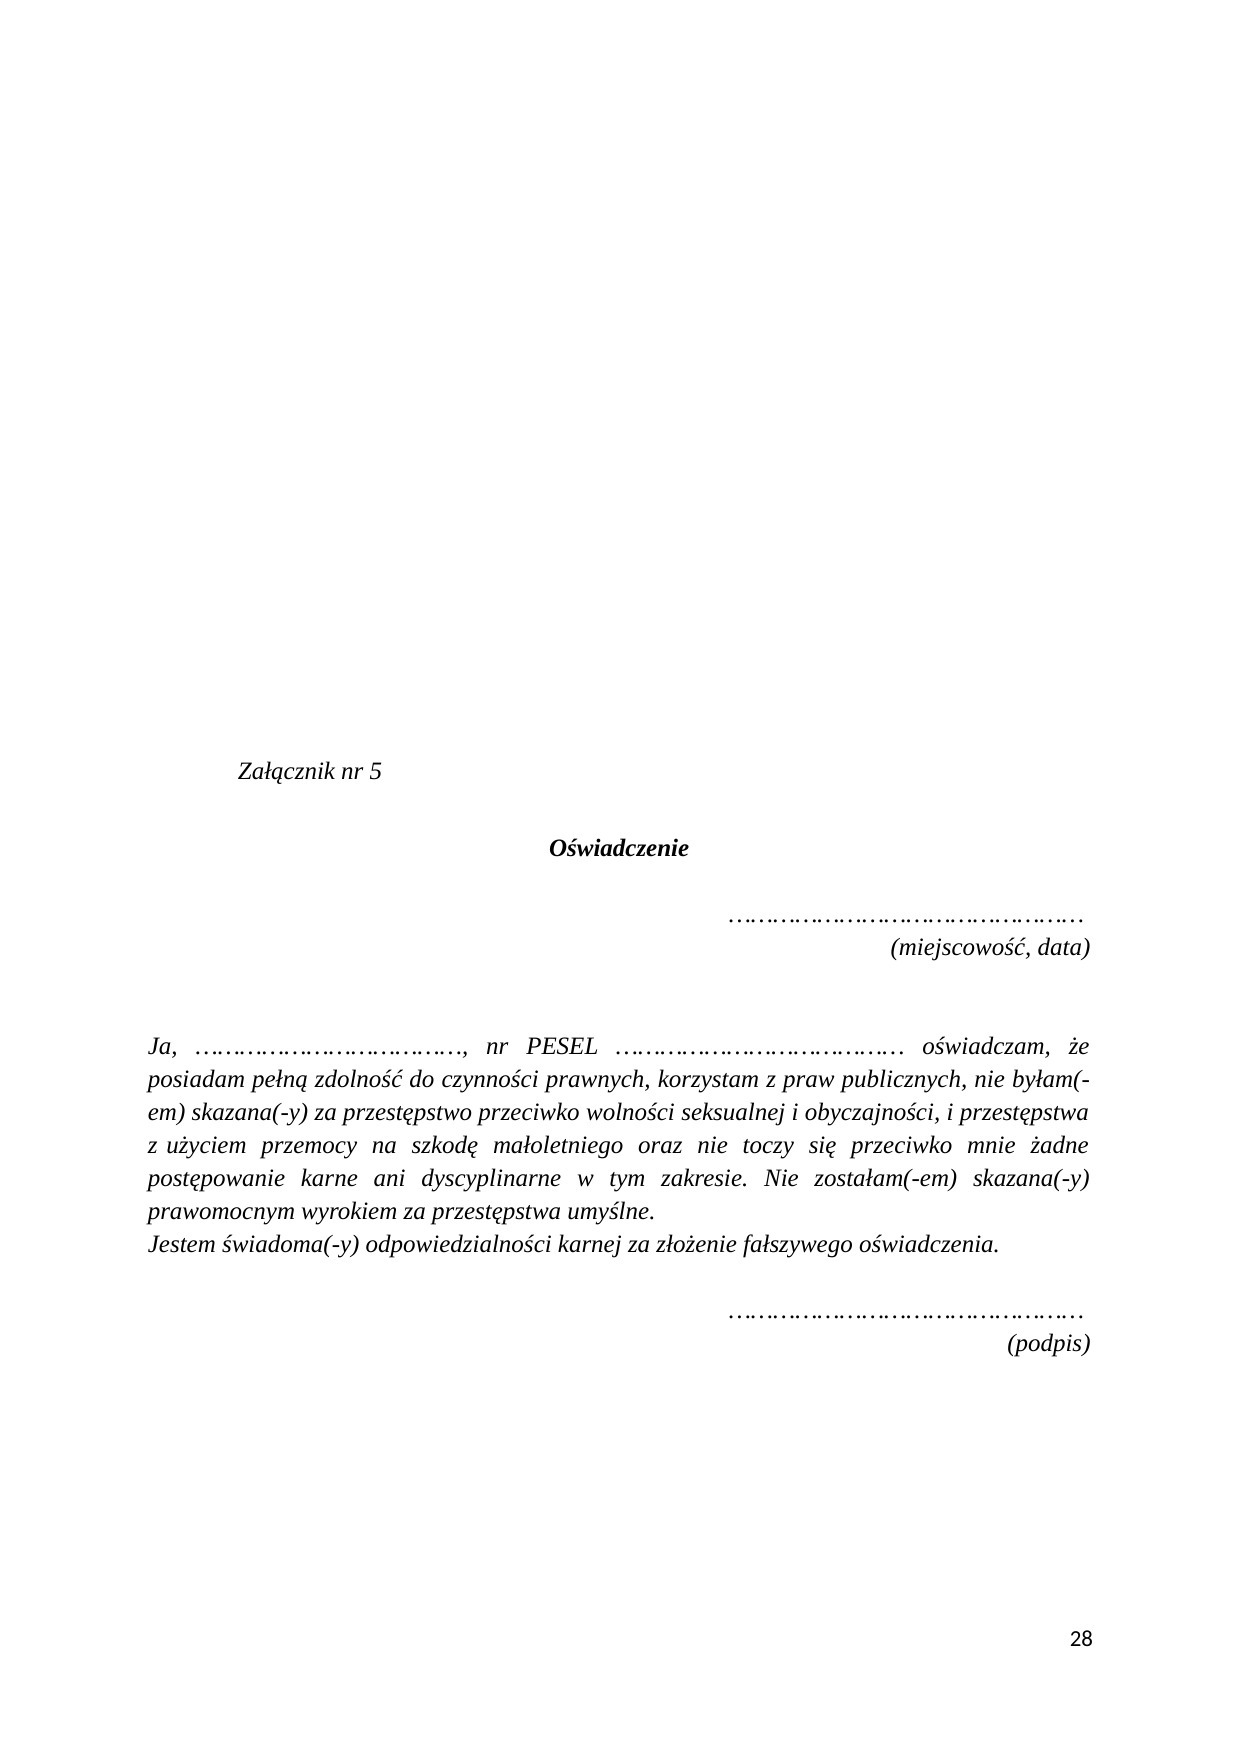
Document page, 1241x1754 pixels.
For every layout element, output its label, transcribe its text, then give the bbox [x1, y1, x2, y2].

text Jestem świadoma(-y) odpowiedzialności karnej za złożenie fałszywego oświadczenia. [148, 1229, 1093, 1258]
text [1191, 759, 1225, 1141]
text ………………………………………… [148, 899, 1093, 927]
text (podpis) [148, 1328, 1093, 1357]
text Oświadczenie [148, 833, 1093, 861]
text Załącznik nr 5 [177, 713, 1093, 785]
text (miejscowość, data) [148, 932, 1093, 960]
text PROCEDURY POSTĘPOWANIA [1193, 761, 1225, 1048]
text Ja, ………………………………, nr PESEL ………………………………… oświadczam, że posiadam pełną zdolność do czynności prawnych, korzystam z praw publicznych, nie byłam(-em) skazana(-y) za przestępstwo przeciwko wolności seksualnej i obyczajności, i przestępstwa z użyciem przemocy na szkodę małoletniego oraz nie toczy się przeciwko mnie żadne postępowanie karne ani dyscyplinarne w tym zakresie. Nie zostałam(-em) skazana(-y) prawomocnym wyrokiem za przestępstwa umyślne. [148, 1031, 1093, 1224]
text ………………………………………… [148, 1295, 1093, 1324]
